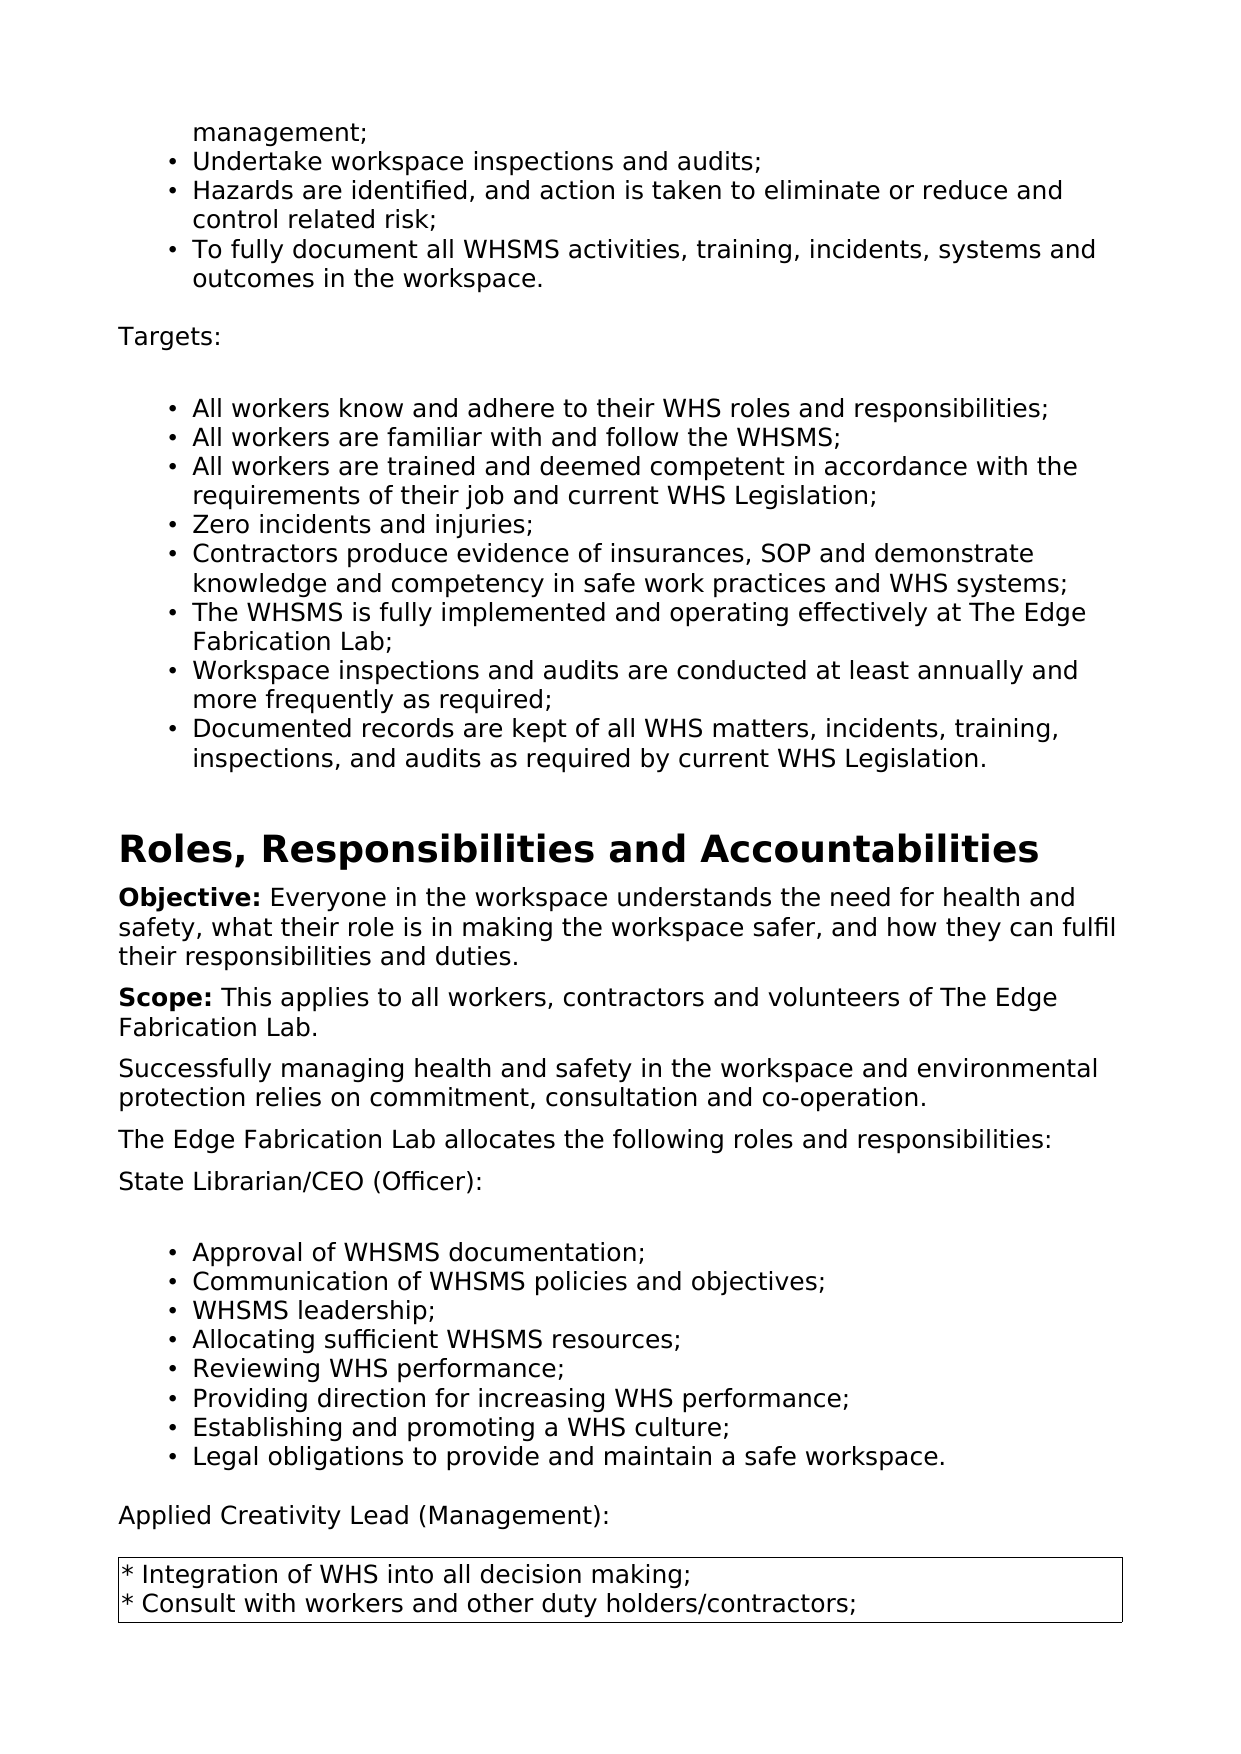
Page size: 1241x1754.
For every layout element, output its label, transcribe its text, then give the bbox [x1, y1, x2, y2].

list Hazards are identified, and action is taken to eliminate or reduce and control related risk; [177, 176, 1122, 235]
list Reviewing WHS performance; [177, 1355, 1122, 1384]
list Contractors produce evidence of insurances, SOP and demonstrate knowledge and competency in safe work practices and WHS systems; [177, 539, 1122, 598]
list Providing direction for increasing WHS performance; [177, 1384, 1122, 1413]
text State Librarian/CEO (Officer): [118, 1167, 1122, 1196]
list All workers are familiar with and follow the WHSMS; [177, 423, 1122, 452]
table_header * Integration of WHS into all decision making; * Consult with workers and other duty holders/contractors; [119, 1558, 1122, 1622]
text Objective: Everyone in the workspace understands the need for health and safety, what their role is in making the workspace safer, and how they can fulfil their responsibilities and duties. [118, 883, 1122, 971]
list Approval of WHSMS documentation; [177, 1238, 1122, 1267]
list Communication of WHSMS policies and objectives; [177, 1267, 1122, 1296]
list All workers know and adhere to their WHS roles and responsibilities; [177, 394, 1122, 423]
text Applied Creativity Lead (Management): [118, 1501, 1122, 1530]
list Zero incidents and injuries; [177, 510, 1122, 539]
list WHSMS leadership; [177, 1296, 1122, 1326]
list management; [177, 118, 1122, 147]
text Successfully managing health and safety in the workspace and environmental protection relies on commitment, consultation and co-operation. [118, 1054, 1122, 1113]
list The WHSMS is fully implemented and operating effectively at The Edge Fabrication Lab; [177, 598, 1122, 656]
list Undertake workspace inspections and audits; [177, 147, 1122, 176]
subtitle Roles, Responsibilities and Accountabilities [118, 827, 1122, 871]
list Establishing and promoting a WHS culture; [177, 1413, 1122, 1442]
list Workspace inspections and audits are conducted at least annually and more frequently as required; [177, 656, 1122, 714]
text Targets: [118, 323, 1122, 352]
list All workers are trained and deemed competent in accordance with the requirements of their job and current WHS Legislation; [177, 452, 1122, 510]
list To fully document all WHSMS activities, training, incidents, systems and outcomes in the workspace. [177, 235, 1122, 293]
text The Edge Fabrication Lab allocates the following roles and responsibilities: [118, 1125, 1122, 1154]
list Allocating sufficient WHSMS resources; [177, 1326, 1122, 1355]
list Legal obligations to provide and maintain a safe workspace. [177, 1442, 1122, 1471]
list Documented records are kept of all WHS matters, incidents, training, inspections, and audits as required by current WHS Legislation. [177, 714, 1122, 773]
text Scope: This applies to all workers, contractors and volunteers of The Edge Fabrication Lab. [118, 983, 1122, 1042]
